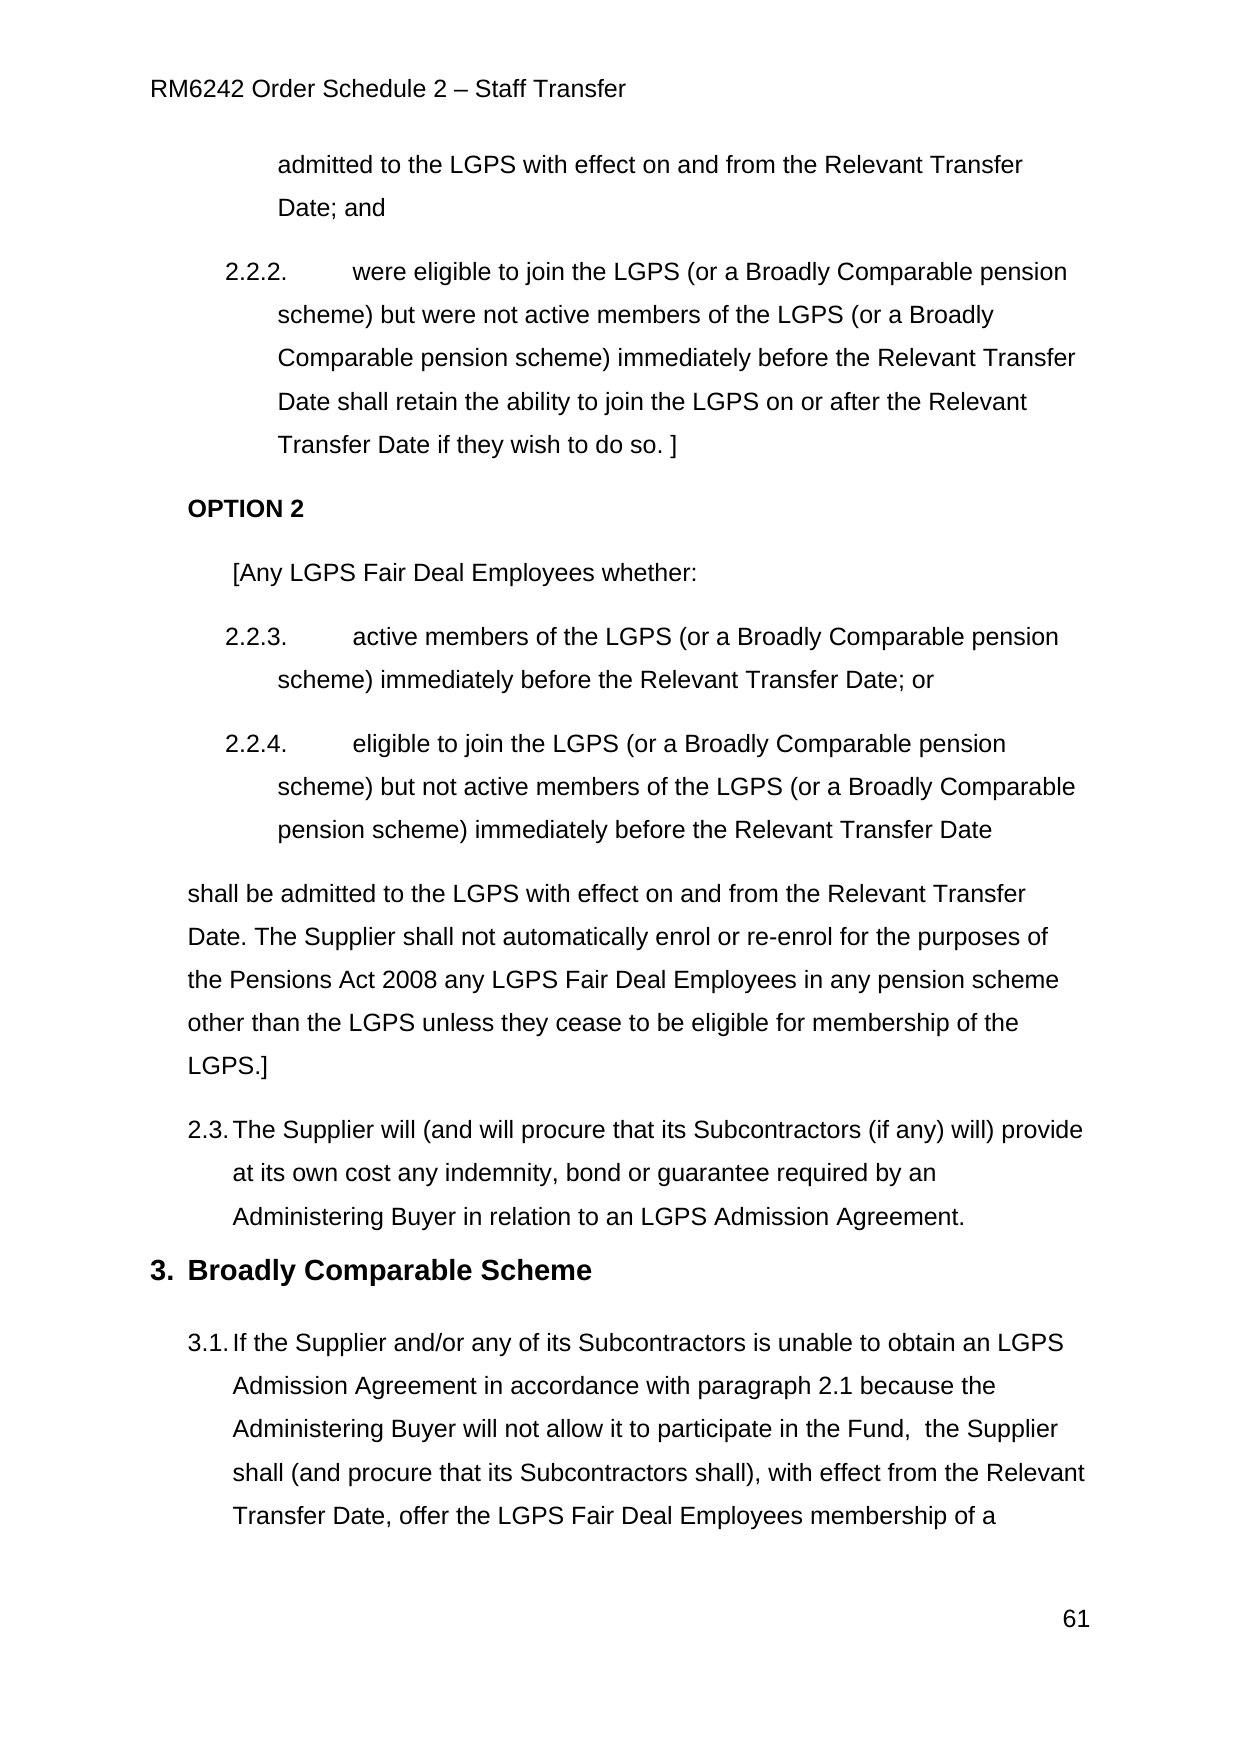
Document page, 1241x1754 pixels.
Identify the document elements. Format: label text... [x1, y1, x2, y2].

list were eligible to join the LGPS (or a Broadly Comparable pension scheme) but were not active members of the LGPS (or a Broadly Comparable pension scheme) immediately before the Relevant Transfer Date shall retain the ability to join the LGPS on or after the Relevant Transfer Date if they wish to do so. ] [225, 257, 1090, 458]
list [Any LGPS Fair Deal Employees whether: [232, 557, 1090, 586]
list The Supplier will (and will procure that its Subcontractors (if any) will) provide at its own cost any indemnity, bond or guarantee required by an Administering Buyer in relation to an LGPS Admission Agreement. [187, 1115, 1090, 1230]
list eligible to join the LGPS (or a Broadly Comparable pension scheme) but not active members of the LGPS (or a Broadly Comparable pension scheme) immediately before the Relevant Transfer Date [225, 728, 1090, 843]
subtitle Broadly Comparable Scheme [150, 1253, 1090, 1286]
list If the Supplier and/or any of its Subcontractors is unable to obtain an LGPS Admission Agreement in accordance with paragraph 2.1 because the Administering Buyer will not allow it to participate in the Fund, the Supplier shall (and procure that its Subcontractors shall), with effect from the Relevant Transfer Date, offer the LGPS Fair Deal Employees membership of a [187, 1328, 1090, 1529]
list OPTION 2 [187, 493, 1090, 522]
list shall be admitted to the LGPS with effect on and from the Relevant Transfer Date. The Supplier shall not automatically enrol or re-enrol for the purposes of the Pensions Act 2008 any LGPS Fair Deal Employees in any pension scheme other than the LGPS unless they cease to be eligible for membership of the LGPS.] [187, 879, 1090, 1080]
list admitted to the LGPS with effect on and from the Relevant Transfer Date; and [225, 150, 1090, 222]
list active members of the LGPS (or a Broadly Comparable pension scheme) immediately before the Relevant Transfer Date; or [225, 621, 1090, 693]
